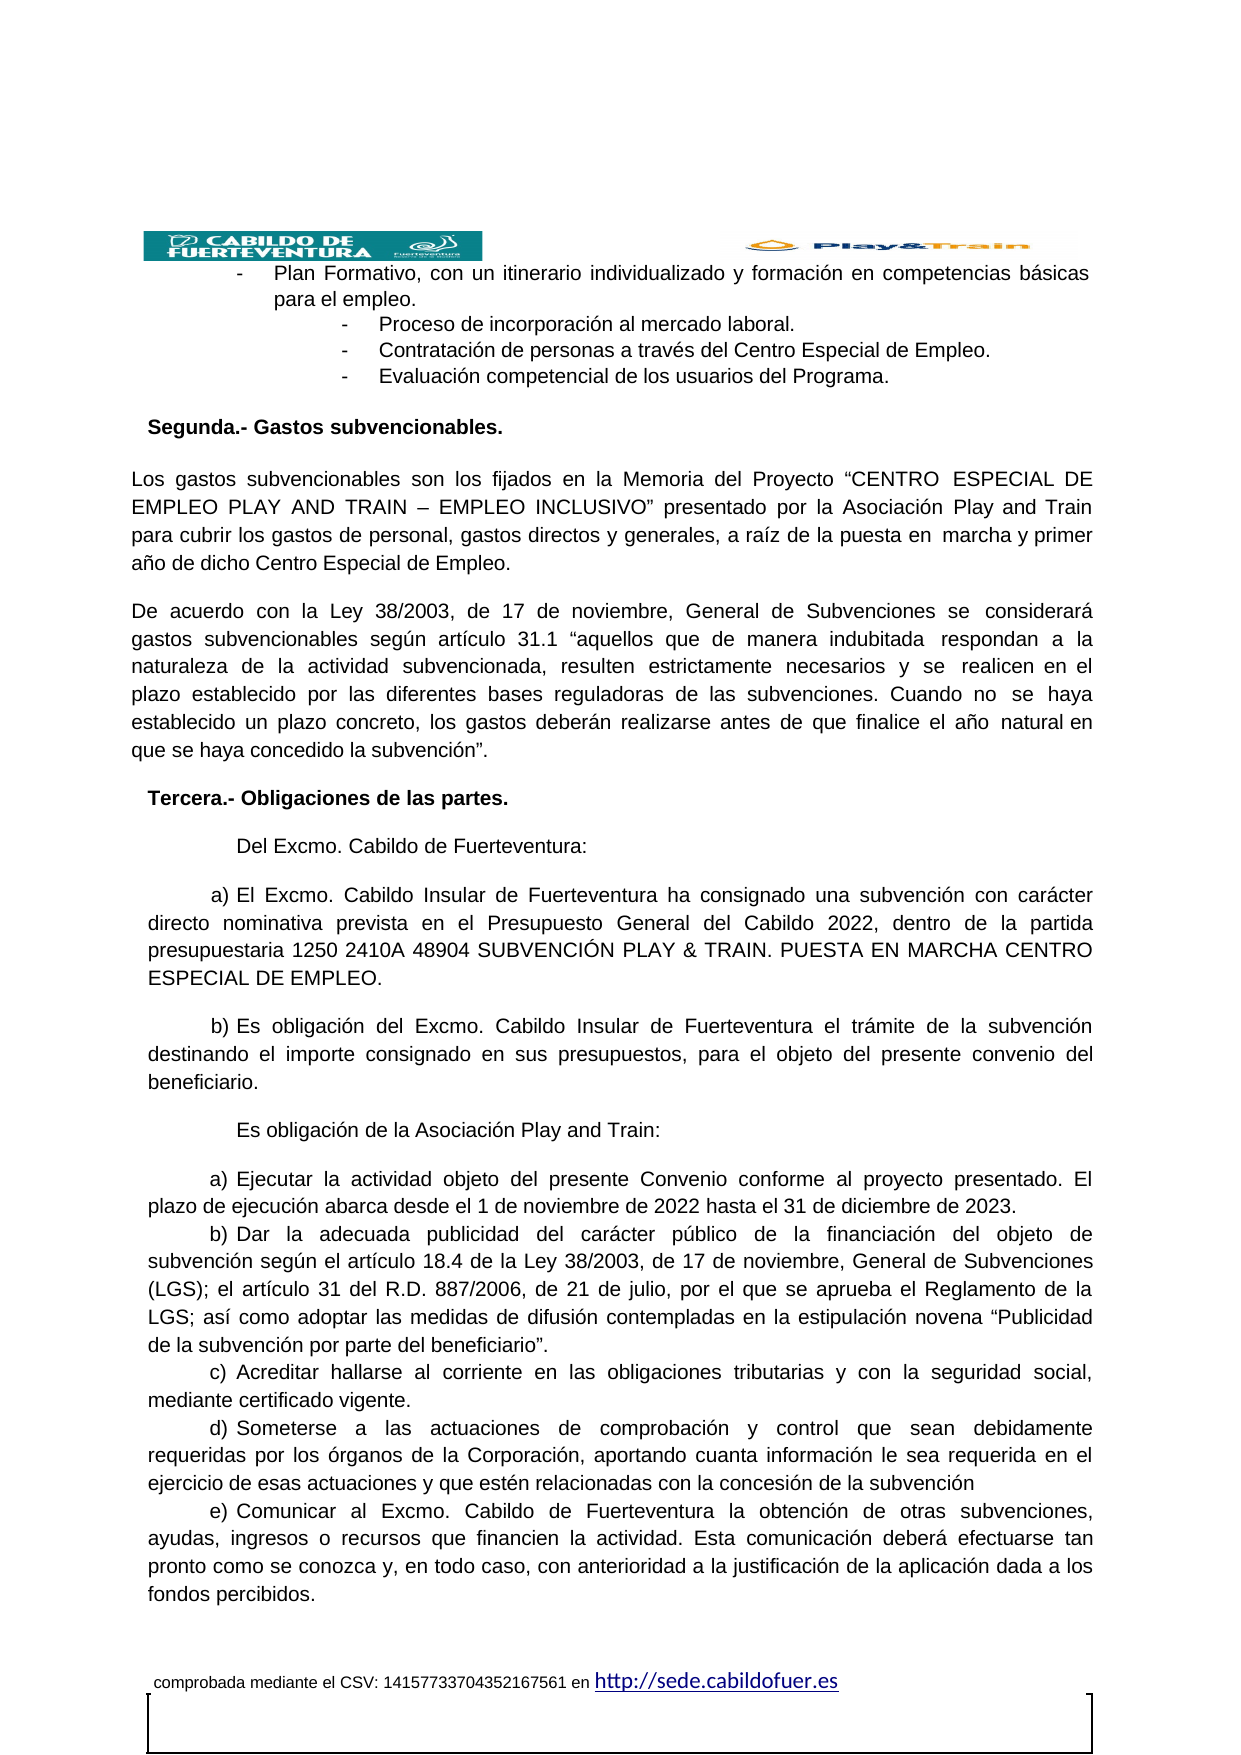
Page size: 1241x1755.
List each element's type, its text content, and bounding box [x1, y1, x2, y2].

text Los gastos subvencionables son los fijados en la Memoria del Proyecto “CENTRO ESPECIAL DE EMPLEO PLAY AND TRAIN – EMPLEO INCLUSIVO” presentado por la Asociación Play and Train para cubrir los gastos de personal, gastos directos y generales, a raíz de la puesta en marcha y primer año de dicho Centro Especial de Empleo. [131, 467, 1093, 574]
list Evaluación competencial de los usuarios del Programa. [252, 364, 1107, 388]
list Someterse a las actuaciones de comprobación y control que sean debidamente requeridas por los órganos de la Corporación, aportando cuanta información le sea requerida en el ejercicio de esas actuaciones y que estén relacionadas con la concesión de la subvención [131, 1415, 1093, 1495]
list Contratación de personas a través del Centro Especial de Empleo. [252, 338, 1107, 362]
list Comunicar al Excmo. Cabildo de Fuerteventura la obtención de otras subvenciones, ayudas, ingresos o recursos que financien la actividad. Esta comunicación deberá efectuarse tan pronto como se conozca y, en todo caso, con anterioridad a la justificación de la aplicación dada a los fondos percibidos. [131, 1498, 1093, 1606]
picture [720, 231, 1082, 261]
subtitle Tercera.- Obligaciones de las partes. [147, 786, 1107, 810]
text Es obligación de la Asociación Play and Train: [236, 1118, 1107, 1142]
list Acreditar hallarse al corriente en las obligaciones tributarias y con la seguridad social, mediante certificado vigente. [131, 1360, 1093, 1412]
subtitle Segunda.- Gastos subvencionables. [147, 415, 1107, 439]
list Es obligación del Excmo. Cabildo Insular de Fuerteventura el trámite de la subvención destinando el importe consignado en sus presupuestos, para el objeto del presente convenio del beneficiario. [131, 1014, 1093, 1093]
list Proceso de incorporación al mercado laboral. [252, 312, 1107, 336]
list Plan Formativo, con un itinerario individualizado y formación en competencias básicas para el empleo. [236, 261, 1093, 311]
text Del Excmo. Cabildo de Fuerteventura: [236, 834, 1107, 858]
text De acuerdo con la Ley 38/2003, de 17 de noviembre, General de Subvenciones se considerará gastos subvencionables según artículo 31.1 “aquellos que de manera indubitada respondan a la naturaleza de la actividad subvencionada, resulten estrictamente necesarios y se realicen en el plazo establecido por las diferentes bases reguladoras de las subvenciones. Cuando no se haya establecido un plazo concreto, los gastos deberán realizarse antes de que finalice el año natural en que se haya concedido la subvención”. [131, 599, 1093, 761]
list Dar la adecuada publicidad del carácter público de la financiación del objeto de subvención según el artículo 18.4 de la Ley 38/2003, de 17 de noviembre, General de Subvenciones (LGS); el artículo 31 del R.D. 887/2006, de 21 de julio, por el que se aprueba el Reglamento de la LGS; así como adoptar las medidas de difusión contempladas en la estipulación novena “Publicidad de la subvención por parte del beneficiario”. [131, 1222, 1093, 1356]
picture [143, 231, 483, 261]
list El Excmo. Cabildo Insular de Fuerteventura ha consignado una subvención con carácter directo nominativa prevista en el Presupuesto General del Cabildo 2022, dentro de la partida presupuestaria 1250 2410A 48904 SUBVENCIÓN PLAY & TRAIN. PUESTA EN MARCHA CENTRO ESPECIAL DE EMPLEO. [131, 883, 1093, 990]
list Ejecutar la actividad objeto del presente Convenio conforme al proyecto presentado. El plazo de ejecución abarca desde el 1 de noviembre de 2022 hasta el 31 de diciembre de 2023. [131, 1166, 1093, 1218]
